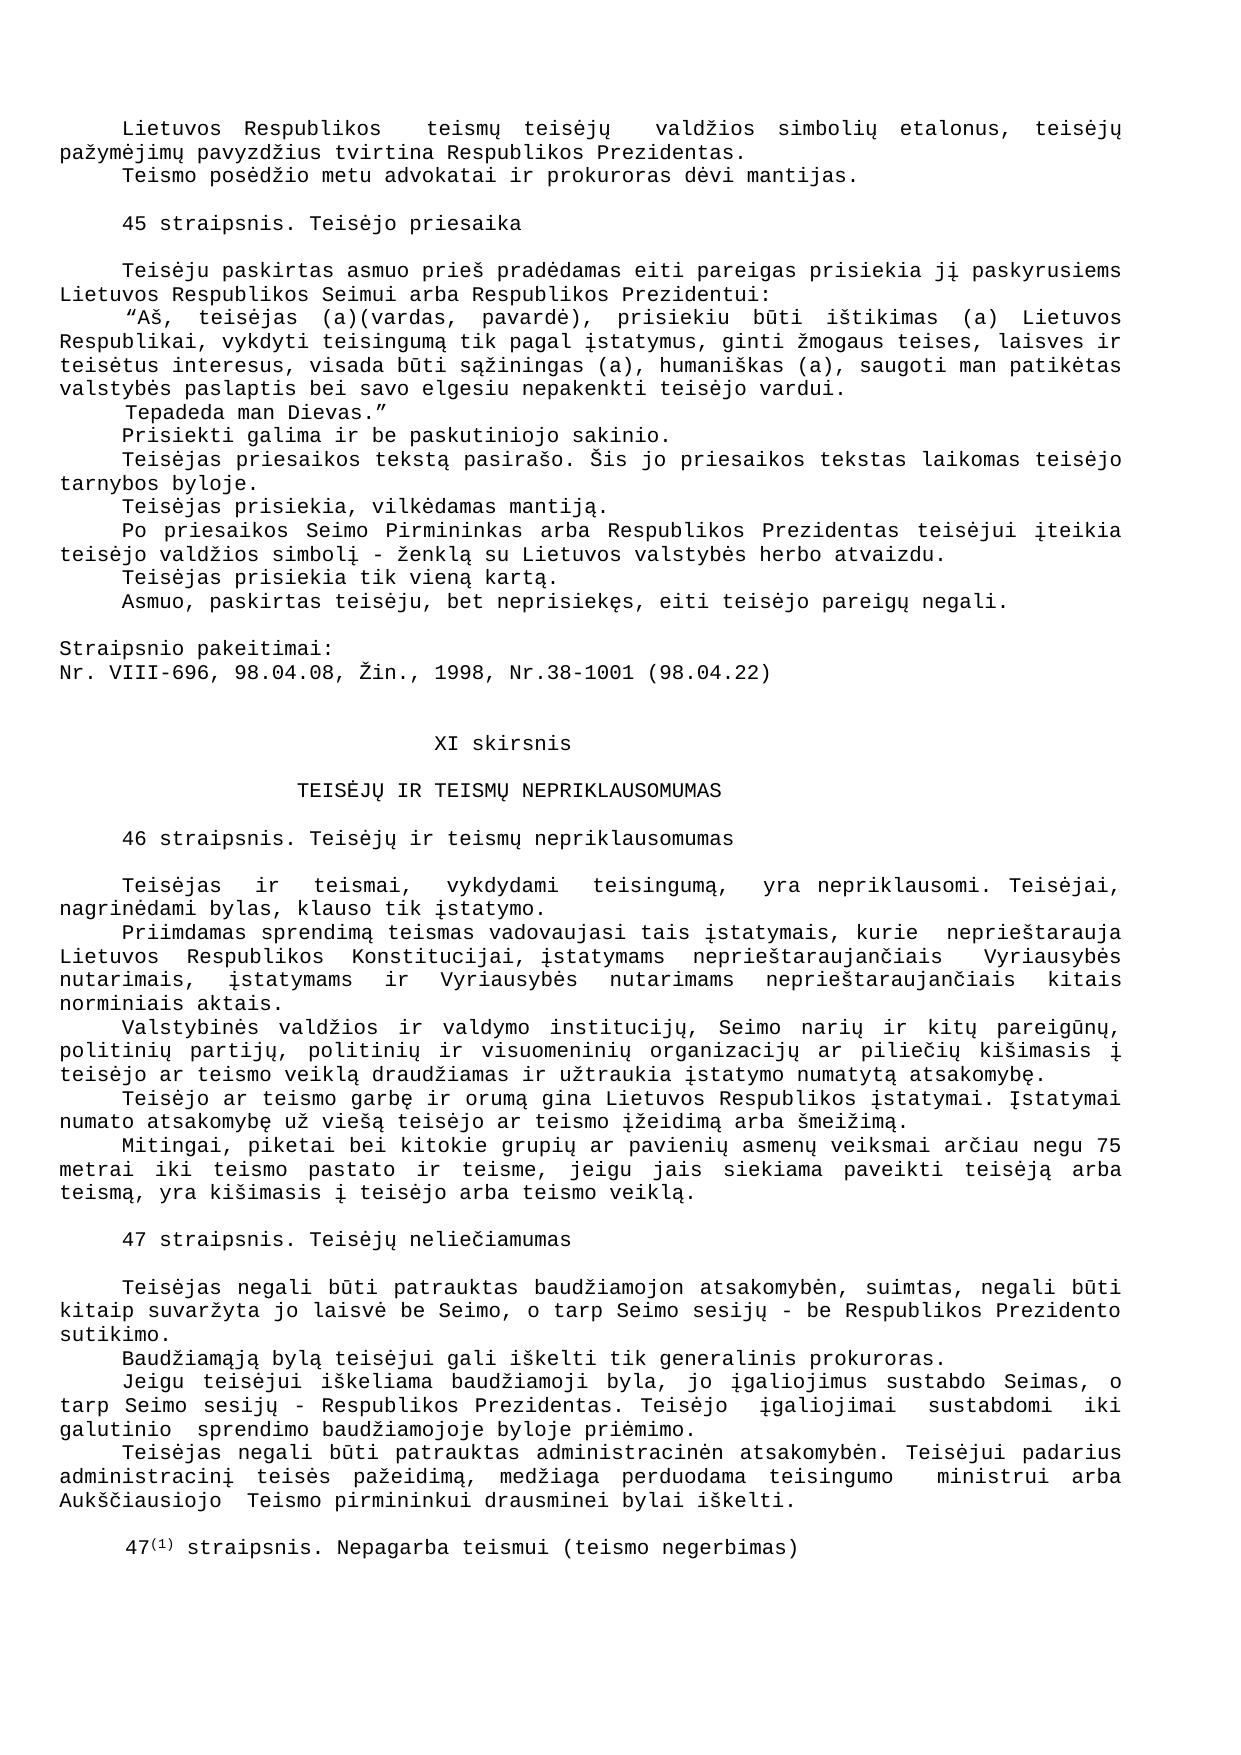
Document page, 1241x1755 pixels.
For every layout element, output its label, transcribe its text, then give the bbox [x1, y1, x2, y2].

text TEISĖJŲ IR TEISMŲ NEPRIKLAUSOMUMAS [59, 780, 1122, 804]
text Asmuo, paskirtas teisėju, bet neprisiekęs, eiti teisėjo pareigų negali. [59, 591, 1122, 615]
text Tepadeda man Dievas.” [59, 402, 1122, 426]
text Teisėjas ir teismai, vykdydami teisingumą, yra nepriklausomi. Teisėjai, nagrinėdami bylas, klauso tik įstatymo. [59, 875, 1122, 922]
text Teisėjas negali būti patrauktas baudžiamojon atsakomybėn, suimtas, negali būti kitaip suvaržyta jo laisvė be Seimo, o tarp Seimo sesijų - be Respublikos Prezidento sutikimo. [59, 1277, 1122, 1348]
text Baudžiamąją bylą teisėjui gali iškelti tik generalinis prokuroras. [59, 1348, 1122, 1371]
text “Aš, teisėjas (a)(vardas, pavardė), prisiekiu būti ištikimas (a) Lietuvos Respublikai, vykdyti teisingumą tik pagal įstatymus, ginti žmogaus teises, laisves ir teisėtus interesus, visada būti sąžiningas (a), humaniškas (a), saugoti man patikėtas valstybės paslaptis bei savo elgesiu nepakenkti teisėjo vardui. [59, 307, 1122, 402]
text Po priesaikos Seimo Pirmininkas arba Respublikos Prezidentas teisėjui įteikia teisėjo valdžios simbolį - ženklą su Lietuvos valstybės herbo atvaizdu. [59, 520, 1122, 567]
text Nr. VIII-696, 98.04.08, Žin., 1998, Nr.38-1001 (98.04.22) [59, 662, 1122, 686]
text Teismo posėdžio metu advokatai ir prokuroras dėvi mantijas. [59, 165, 1122, 189]
text Teisėju paskirtas asmuo prieš pradėdamas eiti pareigas prisiekia jį paskyrusiems Lietuvos Respublikos Seimui arba Respublikos Prezidentui: [59, 260, 1122, 307]
text 45 straipsnis. Teisėjo priesaika [59, 213, 1122, 236]
text 47(1) straipsnis. Nepagarba teismui (teismo negerbimas) [59, 1537, 1122, 1561]
text Jeigu teisėjui iškeliama baudžiamoji byla, jo įgaliojimus sustabdo Seimas, o tarp Seimo sesijų - Respublikos Prezidentas. Teisėjo įgaliojimai sustabdomi iki galutinio sprendimo baudžiamojoje byloje priėmimo. [59, 1371, 1122, 1442]
text Teisėjas prisiekia tik vieną kartą. [59, 567, 1122, 591]
text 46 straipsnis. Teisėjų ir teismų nepriklausomumas [59, 827, 1122, 851]
text Valstybinės valdžios ir valdymo institucijų, Seimo narių ir kitų pareigūnų, politinių partijų, politinių ir visuomeninių organizacijų ar piliečių kišimasis į teisėjo ar teismo veiklą draudžiamas ir užtraukia įstatymo numatytą atsakomybę. [59, 1017, 1122, 1088]
text 47 straipsnis. Teisėjų neliečiamumas [59, 1229, 1122, 1253]
text Teisėjas priesaikos tekstą pasirašo. Šis jo priesaikos tekstas laikomas teisėjo tarnybos byloje. [59, 449, 1122, 496]
text Priimdamas sprendimą teismas vadovaujasi tais įstatymais, kurie neprieštarauja Lietuvos Respublikos Konstitucijai, įstatymams neprieštaraujančiais Vyriausybės nutarimais, įstatymams ir Vyriausybės nutarimams neprieštaraujančiais kitais norminiais aktais. [59, 922, 1122, 1017]
text Teisėjo ar teismo garbę ir orumą gina Lietuvos Respublikos įstatymai. Įstatymai numato atsakomybę už viešą teisėjo ar teismo įžeidimą arba šmeižimą. [59, 1088, 1122, 1135]
text Teisėjas negali būti patrauktas administracinėn atsakomybėn. Teisėjui padarius administracinį teisės pažeidimą, medžiaga perduodama teisingumo ministrui arba Aukščiausiojo Teismo pirmininkui drausminei bylai iškelti. [59, 1442, 1122, 1513]
text Lietuvos Respublikos teismų teisėjų valdžios simbolių etalonus, teisėjų pažymėjimų pavyzdžius tvirtina Respublikos Prezidentas. [59, 118, 1122, 165]
text XI skirsnis [59, 733, 1122, 757]
text Mitingai, piketai bei kitokie grupių ar pavienių asmenų veiksmai arčiau negu 75 metrai iki teismo pastato ir teisme, jeigu jais siekiama paveikti teisėją arba teismą, yra kišimasis į teisėjo arba teismo veiklą. [59, 1135, 1122, 1206]
text Teisėjas prisiekia, vilkėdamas mantiją. [59, 496, 1122, 520]
text Straipsnio pakeitimai: [59, 638, 1122, 662]
text Prisiekti galima ir be paskutiniojo sakinio. [59, 426, 1122, 449]
